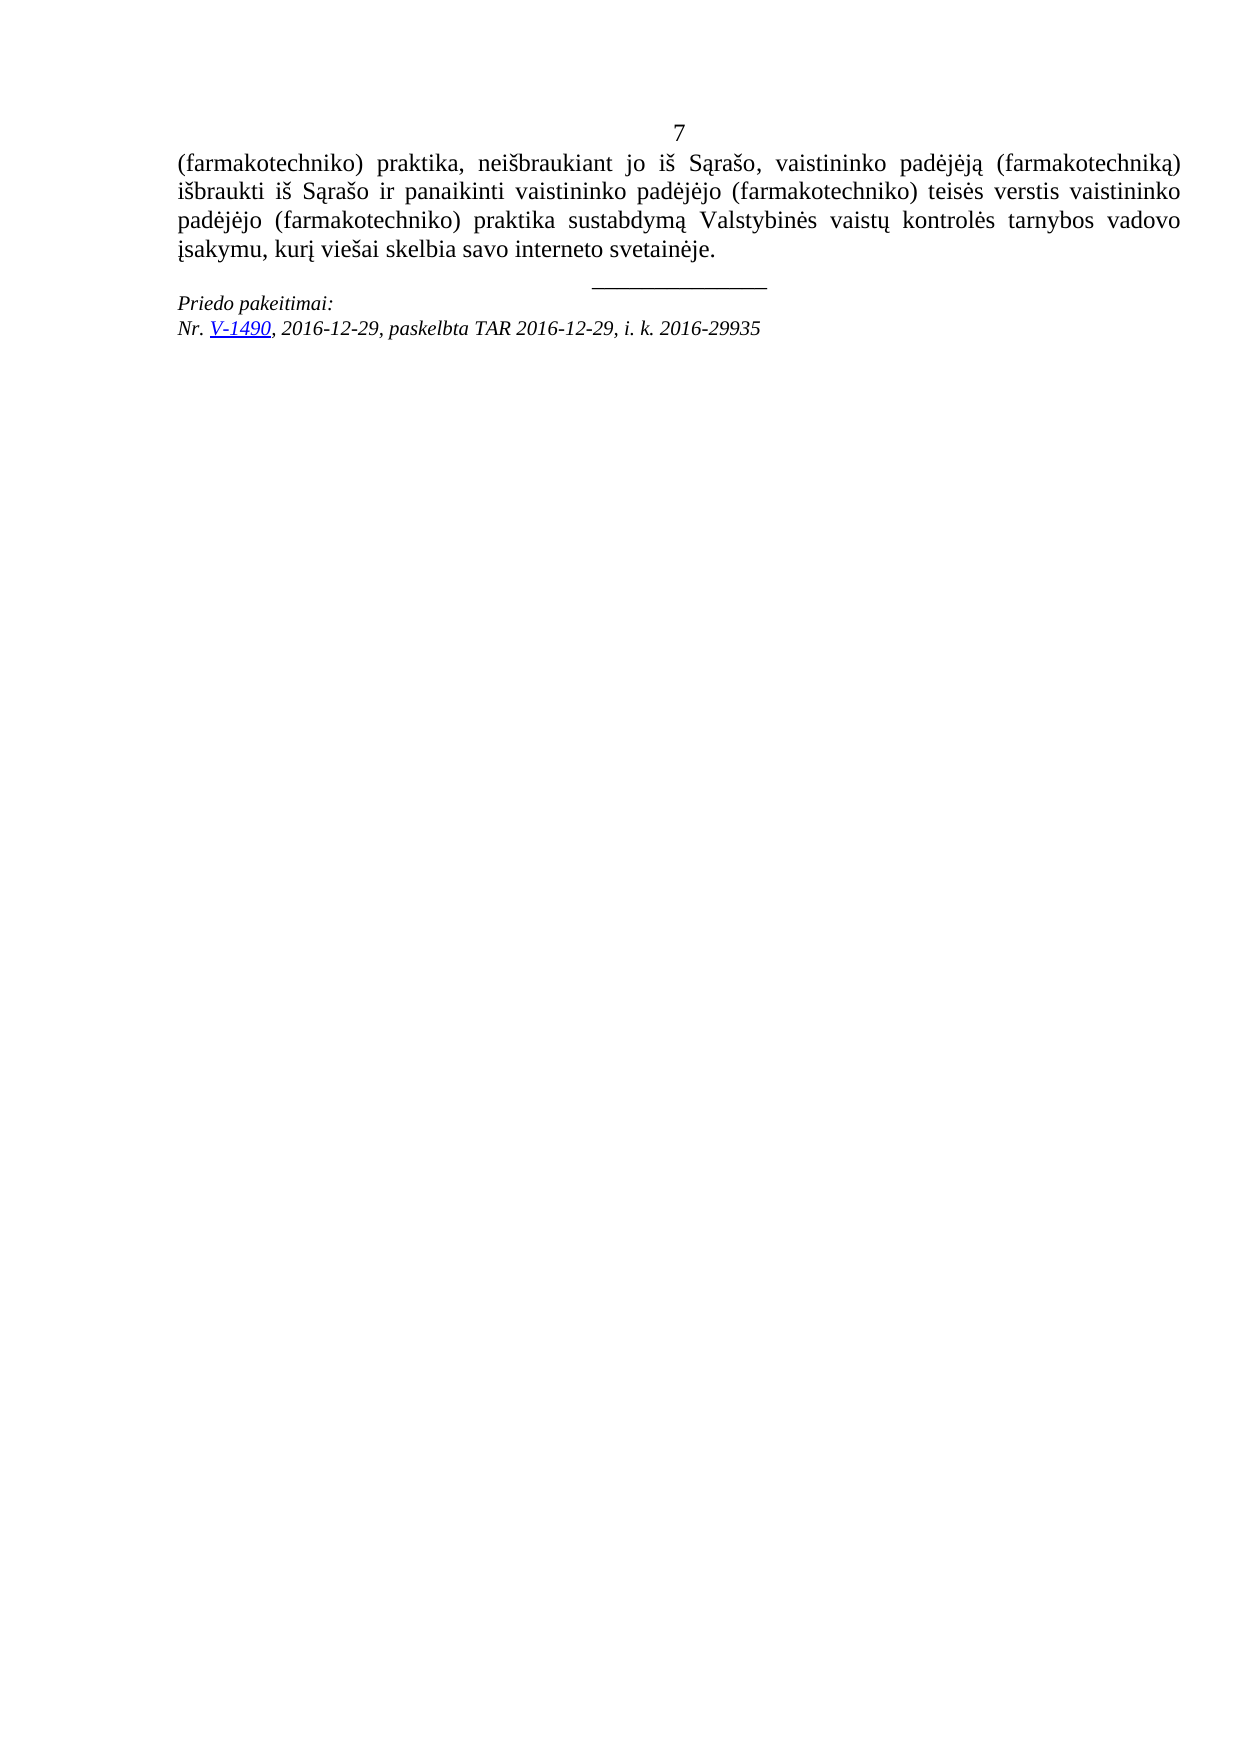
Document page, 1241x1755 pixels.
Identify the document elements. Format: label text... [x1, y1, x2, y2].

text Priedo pakeitimai: [177, 291, 1181, 315]
text Nr. V-1490, 2016-12-29, paskelbta TAR 2016-12-29, i. k. 2016-29935 [177, 315, 1181, 339]
text ______________ [177, 263, 1181, 291]
text (farmakotechniko) praktika, neišbraukiant jo iš Sąrašo, vaistininko padėjėją (farmakotechniką) išbraukti iš Sąrašo ir panaikinti vaistininko padėjėjo (farmakotechniko) teisės verstis vaistininko padėjėjo (farmakotechniko) praktika sustabdymą Valstybinės vaistų kontrolės tarnybos vadovo įsakymu, kurį viešai skelbia savo interneto svetainėje. [177, 148, 1181, 263]
